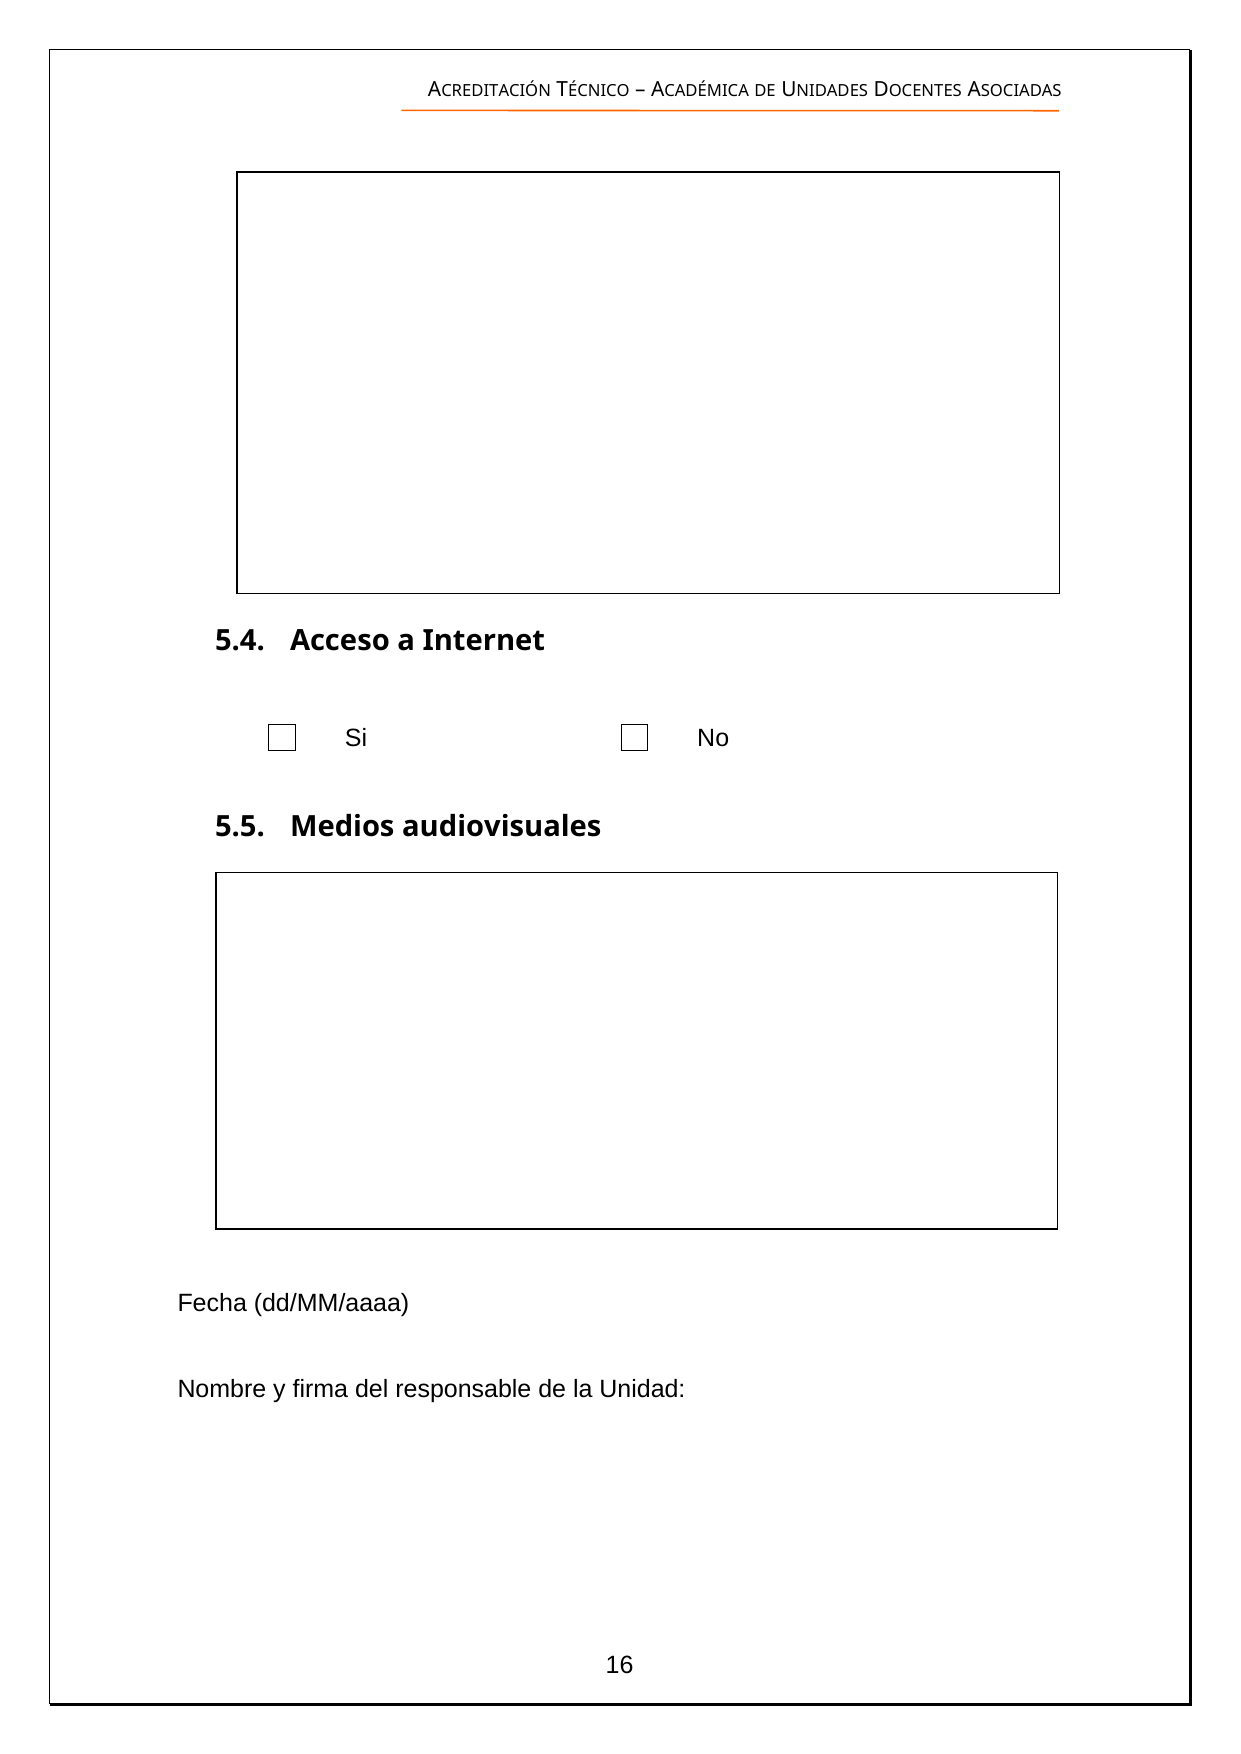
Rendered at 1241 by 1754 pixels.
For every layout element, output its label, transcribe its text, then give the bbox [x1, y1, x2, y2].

subtitle Acceso a Internet [215, 619, 1061, 659]
text Fecha (dd/MM/aaaa) [177, 1287, 1061, 1316]
text Nombre y firma del responsable de la Unidad: [177, 1374, 1061, 1402]
text Si No [177, 723, 1061, 751]
subtitle Medios audiovisuales [215, 805, 1061, 845]
